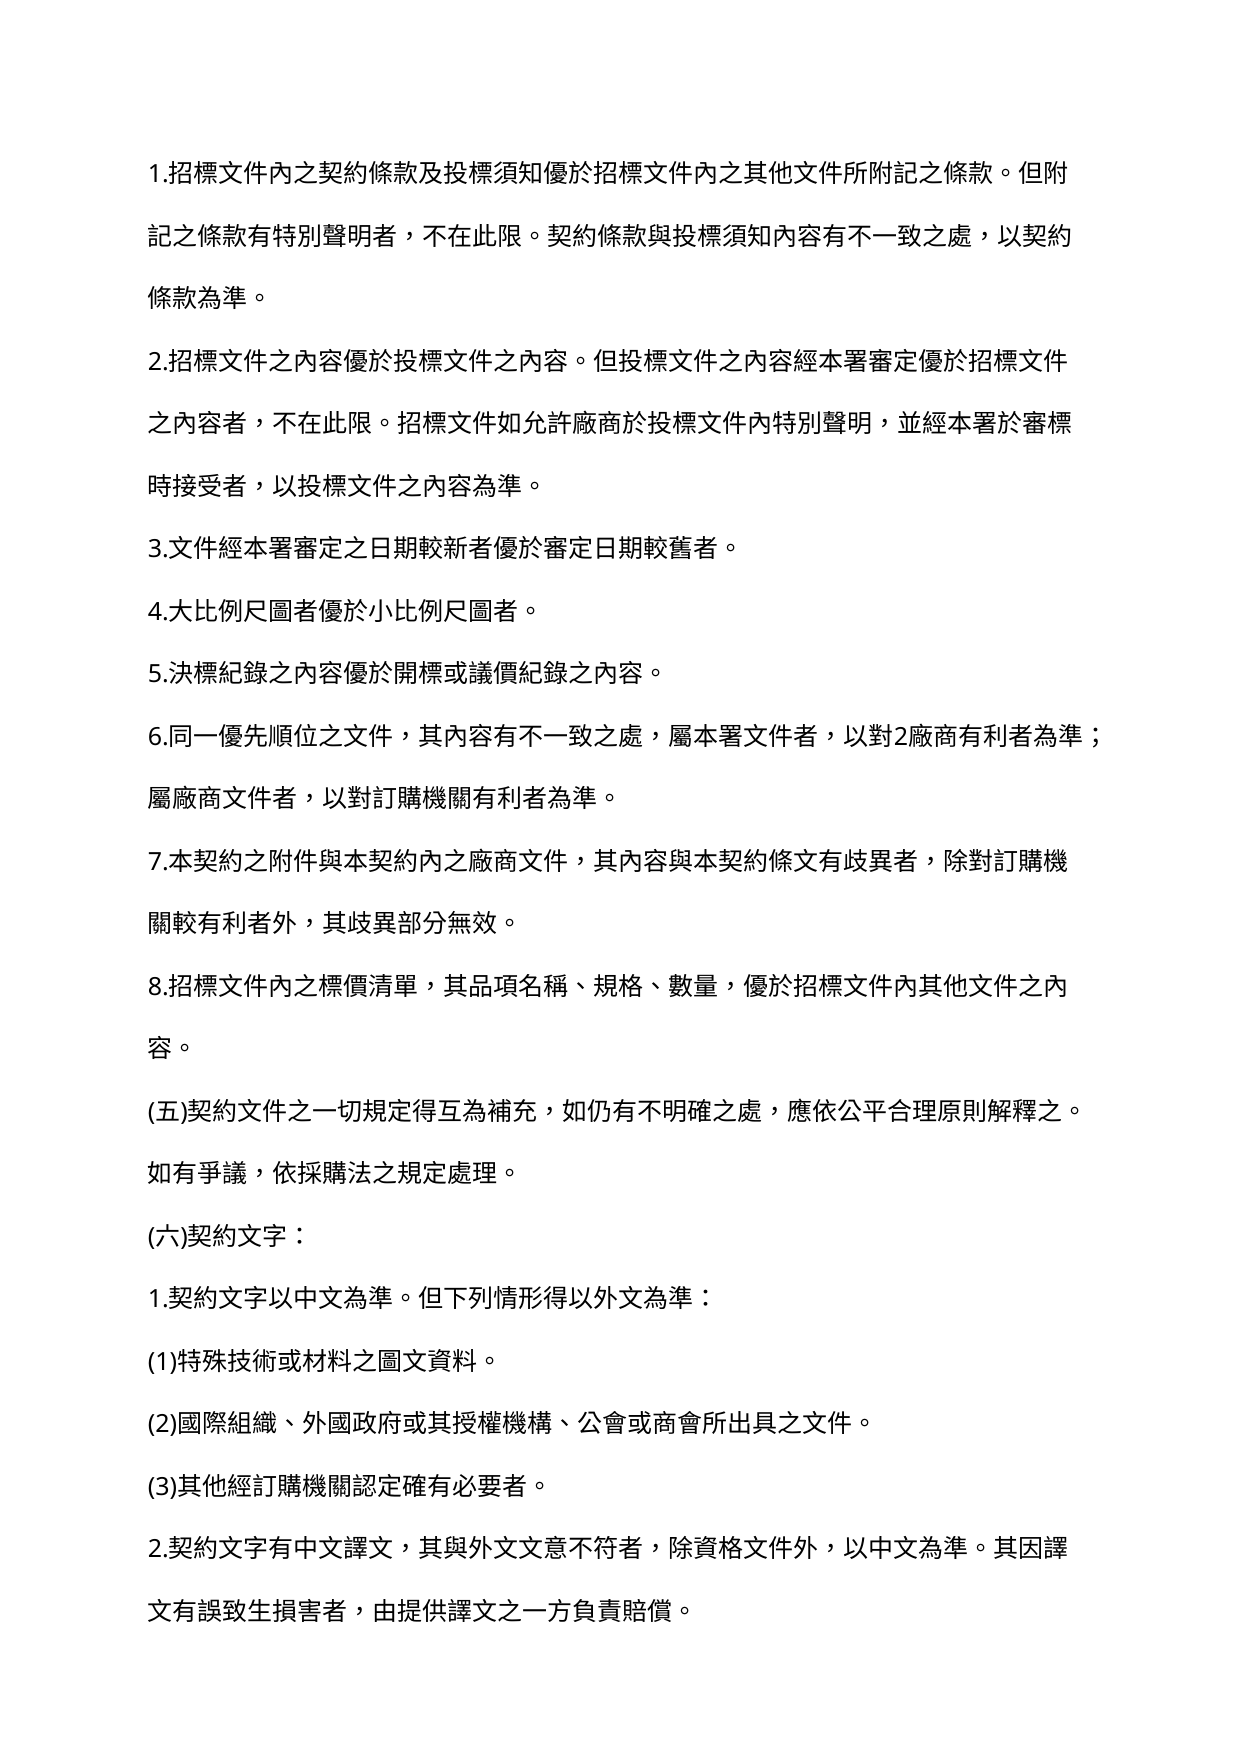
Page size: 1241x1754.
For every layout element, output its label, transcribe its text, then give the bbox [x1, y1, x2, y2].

text 3.文件經本署審定之日期較新者優於審定日期較舊者。 [148, 505, 1092, 567]
text 1.招標文件內之契約條款及投標須知優於招標文件內之其他文件所附記之條款。但附記之條款有特別聲明者，不在此限。契約條款與投標須知內容有不一致之處，以契約條款為準。 [148, 130, 1092, 317]
text (1)特殊技術或材料之圖文資料。 [148, 1317, 1092, 1380]
text 8.招標文件內之標價清單，其品項名稱、規格、數量，優於招標文件內其他文件之內容。 [148, 942, 1092, 1067]
text (五)契約文件之一切規定得互為補充，如仍有不明確之處，應依公平合理原則解釋之。如有爭議，依採購法之規定處理。 [148, 1067, 1092, 1192]
text 4.大比例尺圖者優於小比例尺圖者。 [148, 567, 1092, 630]
text 6.同一優先順位之文件，其內容有不一致之處，屬本署文件者，以對2廠商有利者為準；屬廠商文件者，以對訂購機關有利者為準。 [148, 692, 1092, 817]
text (六)契約文字： [148, 1192, 1092, 1255]
text 5.決標紀錄之內容優於開標或議價紀錄之內容。 [148, 630, 1092, 692]
text (2)國際組織、外國政府或其授權機構、公會或商會所出具之文件。 [148, 1380, 1092, 1442]
text 1.契約文字以中文為準。但下列情形得以外文為準： [148, 1255, 1092, 1317]
text 7.本契約之附件與本契約內之廠商文件，其內容與本契約條文有歧異者，除對訂購機關較有利者外，其歧異部分無效。 [148, 817, 1092, 942]
text (3)其他經訂購機關認定確有必要者。 [148, 1442, 1092, 1505]
text 2.招標文件之內容優於投標文件之內容。但投標文件之內容經本署審定優於招標文件之內容者，不在此限。招標文件如允許廠商於投標文件內特別聲明，並經本署於審標時接受者，以投標文件之內容為準。 [148, 317, 1092, 505]
text 2.契約文字有中文譯文，其與外文文意不符者，除資格文件外，以中文為準。其因譯文有誤致生損害者，由提供譯文之一方負責賠償。 [148, 1505, 1092, 1630]
